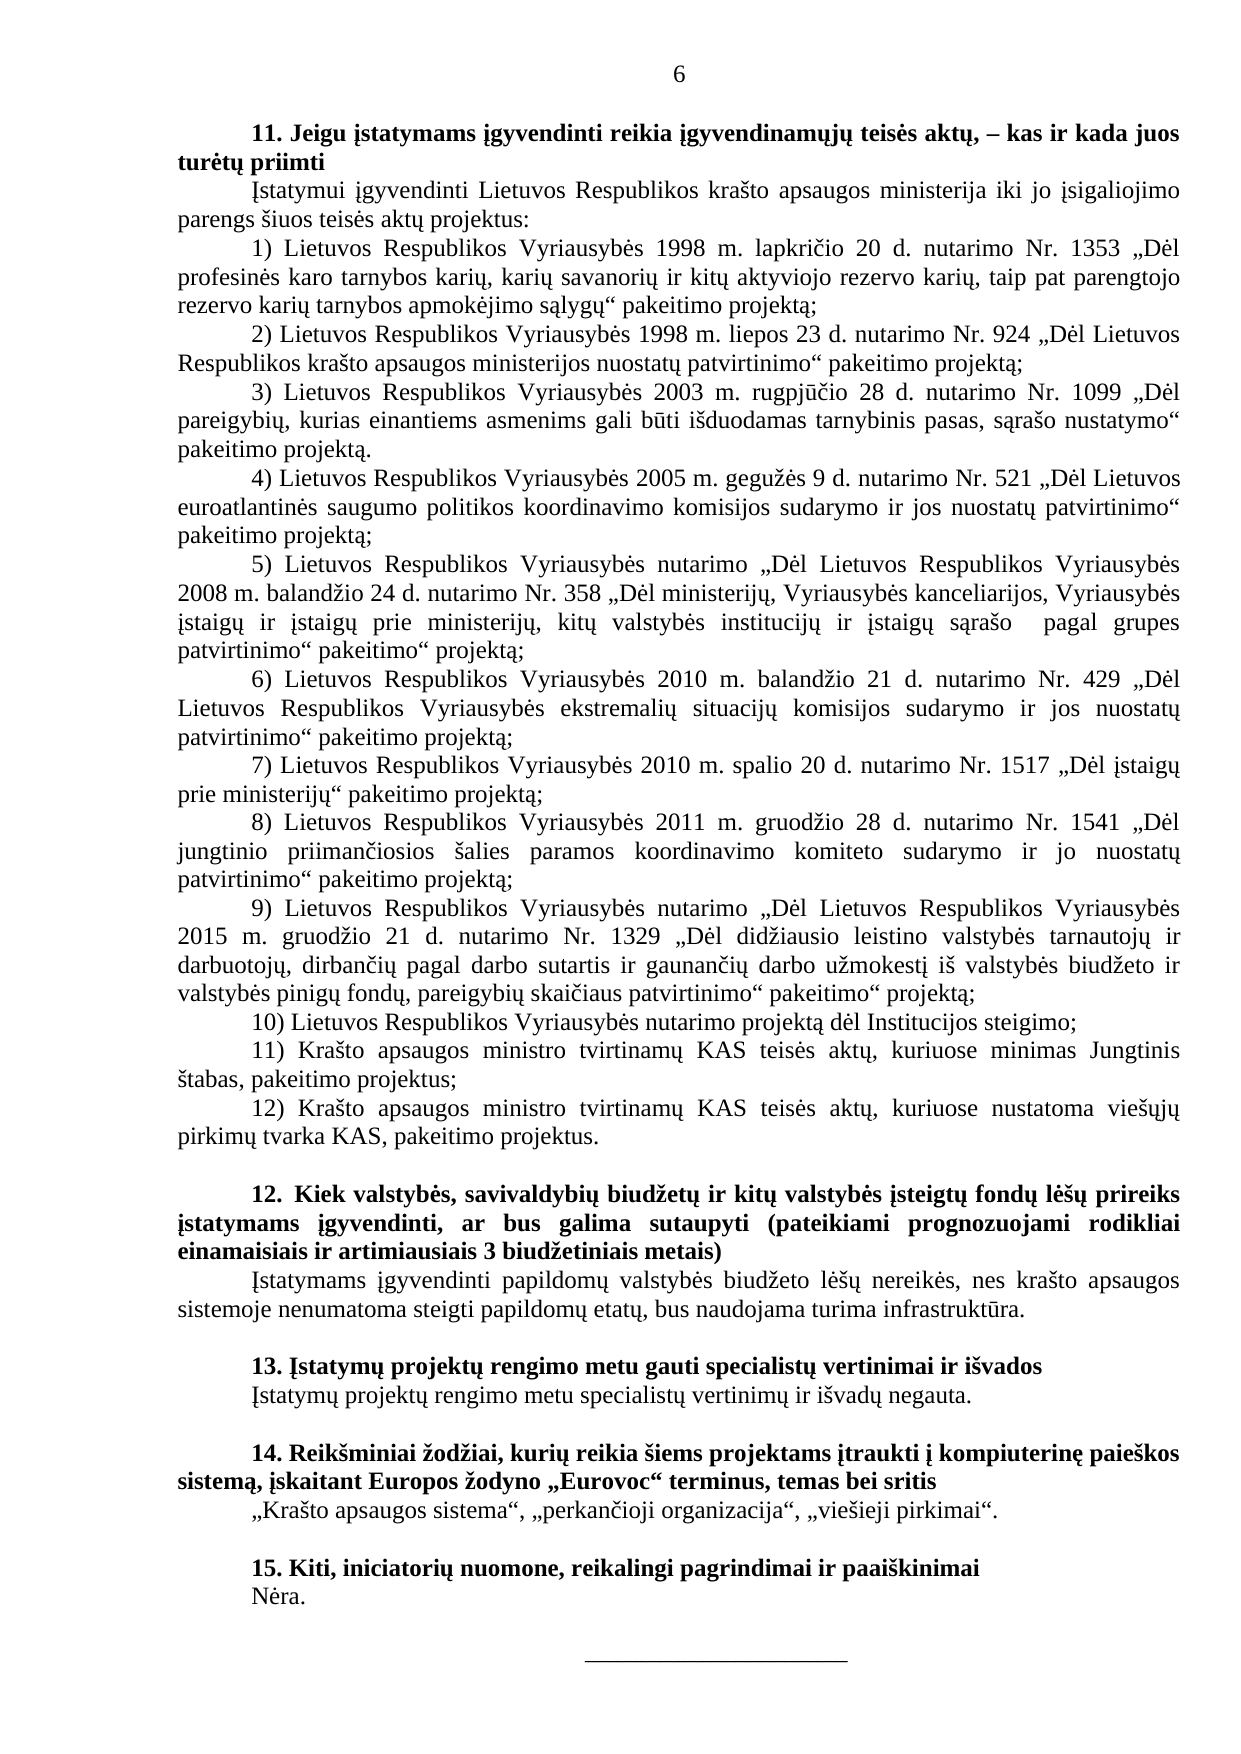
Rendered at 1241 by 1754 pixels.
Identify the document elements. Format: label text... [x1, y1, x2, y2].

text Įstatymų projektų rengimo metu specialistų vertinimų ir išvadų negauta. [177, 1380, 1181, 1409]
text 3) Lietuvos Respublikos Vyriausybės 2003 m. rugpjūčio 28 d. nutarimo Nr. 1099 „Dėl pareigybių, kurias einantiems asmenims gali būti išduodamas tarnybinis pasas, sąrašo nustatymo“ pakeitimo projektą. [177, 377, 1181, 463]
text Nėra. [177, 1581, 1181, 1610]
text „Krašto apsaugos sistema“, „perkančioji organizacija“, „viešieji pirkimai“. [177, 1495, 1181, 1524]
text 13. Įstatymų projektų rengimo metu gauti specialistų vertinimai ir išvados [177, 1351, 1181, 1380]
text 12. Kiek valstybės, savivaldybių biudžetų ir kitų valstybės įsteigtų fondų lėšų prireiks įstatymams įgyvendinti, ar bus galima sutaupyti (pateikiami prognozuojami rodikliai einamaisiais ir artimiausiais 3 biudžetiniais metais) [177, 1179, 1181, 1265]
text 11. Jeigu įstatymams įgyvendinti reikia įgyvendinamųjų teisės aktų, – kas ir kada juos turėtų priimti [177, 118, 1181, 176]
text 1) Lietuvos Respublikos Vyriausybės 1998 m. lapkričio 20 d. nutarimo Nr. 1353 „Dėl profesinės karo tarnybos karių, karių savanorių ir kitų aktyviojo rezervo karių, taip pat parengtojo rezervo karių tarnybos apmokėjimo sąlygų“ pakeitimo projektą; [177, 233, 1181, 319]
text 12) Krašto apsaugos ministro tvirtinamų KAS teisės aktų, kuriuose nustatoma viešųjų pirkimų tvarka KAS, pakeitimo projektus. [177, 1093, 1181, 1150]
text 9) Lietuvos Respublikos Vyriausybės nutarimo „Dėl Lietuvos Respublikos Vyriausybės 2015 m. gruodžio 21 d. nutarimo Nr. 1329 „Dėl didžiausio leistino valstybės tarnautojų ir darbuotojų, dirbančių pagal darbo sutartis ir gaunančių darbo užmokestį iš valstybės biudžeto ir valstybės pinigų fondų, pareigybių skaičiaus patvirtinimo“ pakeitimo“ projektą; [177, 893, 1181, 1007]
text 2) Lietuvos Respublikos Vyriausybės 1998 m. liepos 23 d. nutarimo Nr. 924 „Dėl Lietuvos Respublikos krašto apsaugos ministerijos nuostatų patvirtinimo“ pakeitimo projektą; [177, 319, 1181, 377]
text Įstatymams įgyvendinti papildomų valstybės biudžeto lėšų nereikės, nes krašto apsaugos sistemoje nenumatoma steigti papildomų etatų, bus naudojama turima infrastruktūra. [177, 1265, 1181, 1323]
text 4) Lietuvos Respublikos Vyriausybės 2005 m. gegužės 9 d. nutarimo Nr. 521 „Dėl Lietuvos euroatlantinės saugumo politikos koordinavimo komisijos sudarymo ir jos nuostatų patvirtinimo“ pakeitimo projektą; [177, 463, 1181, 549]
text 7) Lietuvos Respublikos Vyriausybės 2010 m. spalio 20 d. nutarimo Nr. 1517 „Dėl įstaigų prie ministerijų“ pakeitimo projektą; [177, 751, 1181, 808]
text 15. Kiti, iniciatorių nuomone, reikalingi pagrindimai ir paaiškinimai [177, 1553, 1181, 1581]
text 11) Krašto apsaugos ministro tvirtinamų KAS teisės aktų, kuriuose minimas Jungtinis štabas, pakeitimo projektus; [177, 1036, 1181, 1093]
text Įstatymui įgyvendinti Lietuvos Respublikos krašto apsaugos ministerija iki jo įsigaliojimo parengs šiuos teisės aktų projektus: [177, 176, 1181, 233]
text 5) Lietuvos Respublikos Vyriausybės nutarimo „Dėl Lietuvos Respublikos Vyriausybės 2008 m. balandžio 24 d. nutarimo Nr. 358 „Dėl ministerijų, Vyriausybės kanceliarijos, Vyriausybės įstaigų ir įstaigų prie ministerijų, kitų valstybės institucijų ir įstaigų sąrašo pagal grupes patvirtinimo“ pakeitimo“ projektą; [177, 549, 1181, 664]
text 8) Lietuvos Respublikos Vyriausybės 2011 m. gruodžio 28 d. nutarimo Nr. 1541 „Dėl jungtinio priimančiosios šalies paramos koordinavimo komiteto sudarymo ir jo nuostatų patvirtinimo“ pakeitimo projektą; [177, 808, 1181, 893]
text 6) Lietuvos Respublikos Vyriausybės 2010 m. balandžio 21 d. nutarimo Nr. 429 „Dėl Lietuvos Respublikos Vyriausybės ekstremalių situacijų komisijos sudarymo ir jos nuostatų patvirtinimo“ pakeitimo projektą; [177, 664, 1181, 751]
text 14. Reikšminiai žodžiai, kurių reikia šiems projektams įtraukti į kompiuterinę paieškos sistemą, įskaitant Europos žodyno „Eurovoc“ terminus, temas bei sritis [177, 1438, 1181, 1495]
text 10) Lietuvos Respublikos Vyriausybės nutarimo projektą dėl Institucijos steigimo; [177, 1007, 1181, 1036]
